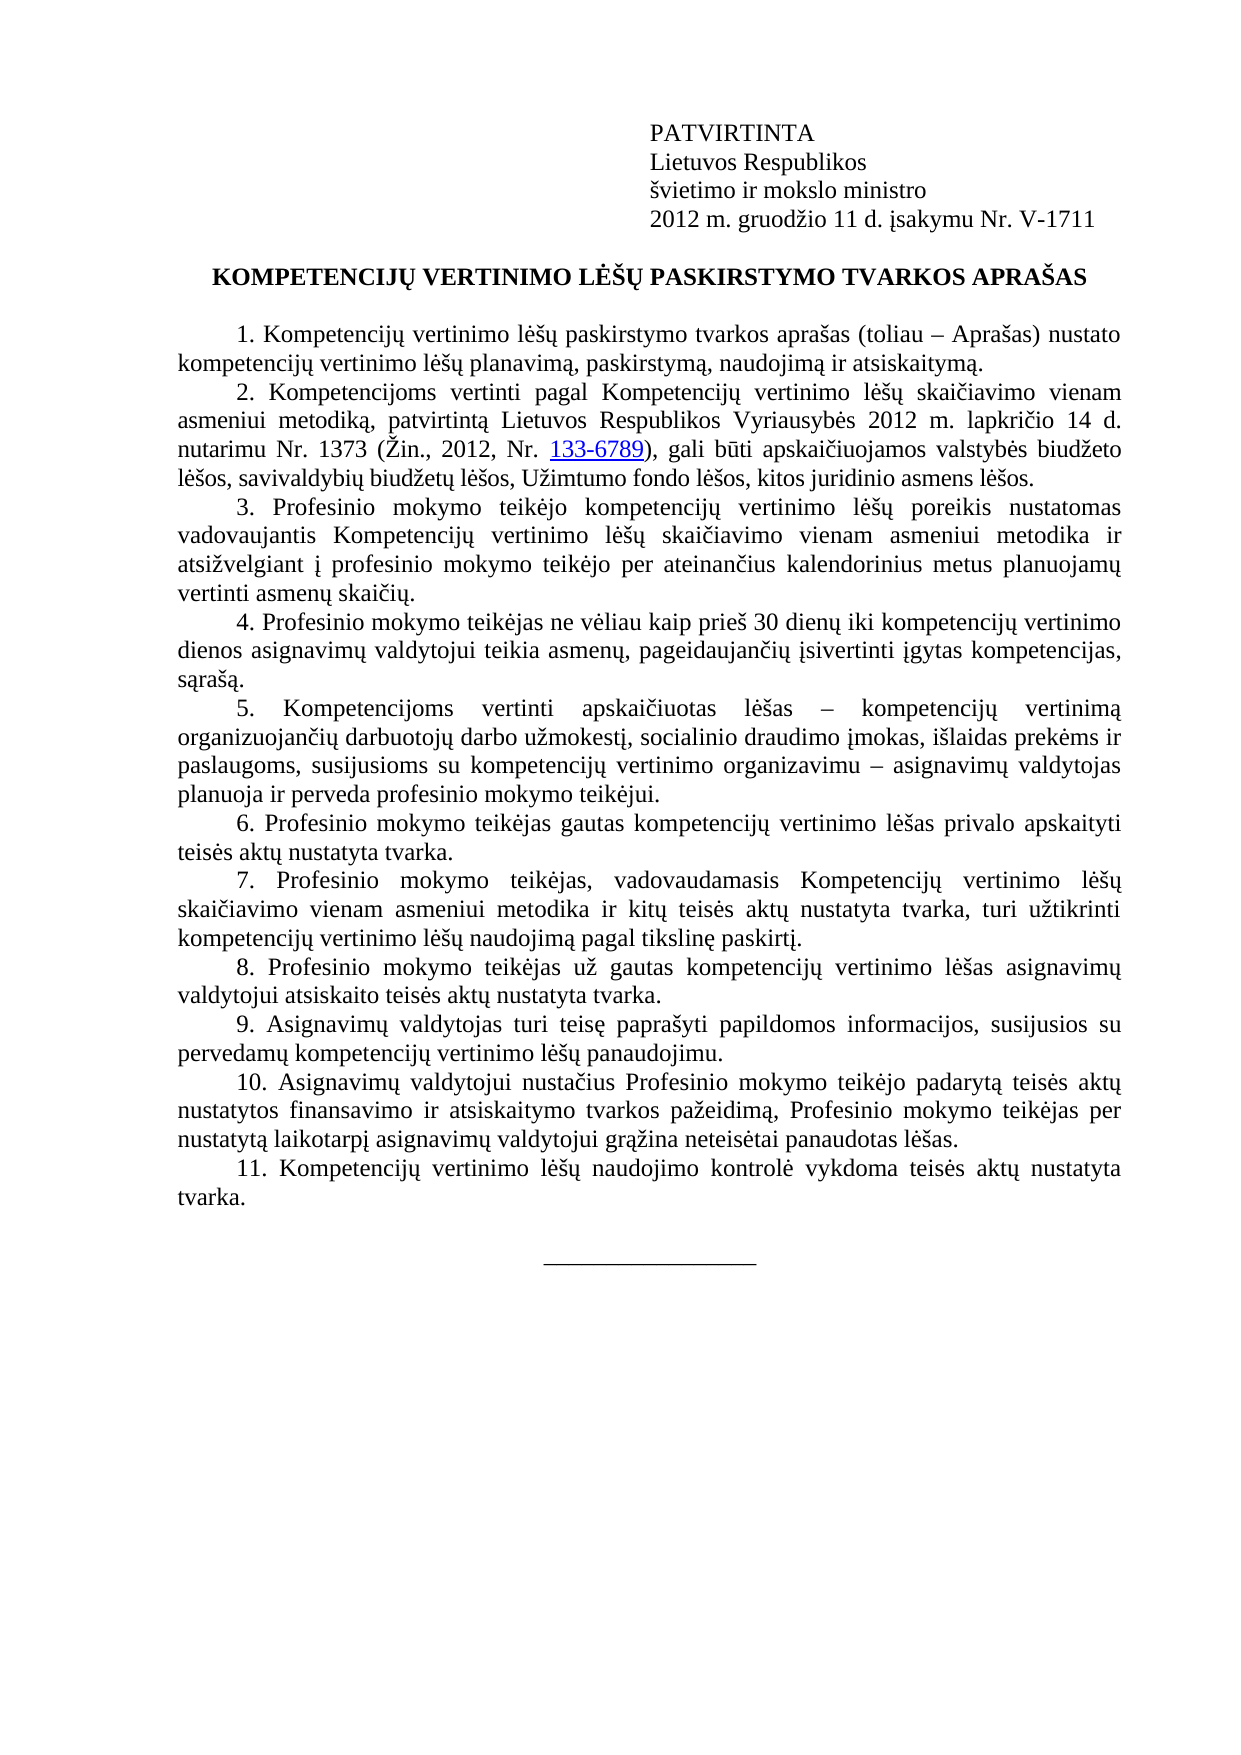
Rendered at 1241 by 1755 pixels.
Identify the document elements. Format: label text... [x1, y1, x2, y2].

text Lietuvos Respublikos [649, 147, 1122, 176]
text 4. Profesinio mokymo teikėjas ne vėliau kaip prieš 30 dienų iki kompetencijų vertinimo dienos asignavimų valdytojui teikia asmenų, pageidaujančių įsivertinti įgytas kompetencijas, sąrašą. [177, 607, 1122, 693]
text 10. Asignavimų valdytojui nustačius Profesinio mokymo teikėjo padarytą teisės aktų nustatytos finansavimo ir atsiskaitymo tvarkos pažeidimą, Profesinio mokymo teikėjas per nustatytą laikotarpį asignavimų valdytojui grąžina neteisėtai panaudotas lėšas. [177, 1067, 1122, 1153]
text 11. Kompetencijų vertinimo lėšų naudojimo kontrolė vykdoma teisės aktų nustatyta tvarka. [177, 1153, 1122, 1211]
text 8. Profesinio mokymo teikėjas už gautas kompetencijų vertinimo lėšas asignavimų valdytojui atsiskaito teisės aktų nustatyta tvarka. [177, 952, 1122, 1009]
text 7. Profesinio mokymo teikėjas, vadovaudamasis Kompetencijų vertinimo lėšų skaičiavimo vienam asmeniui metodika ir kitų teisės aktų nustatyta tvarka, turi užtikrinti kompetencijų vertinimo lėšų naudojimą pagal tikslinę paskirtį. [177, 866, 1122, 952]
text PATVIRTINTA [649, 118, 1122, 147]
text 2. Kompetencijoms vertinti pagal Kompetencijų vertinimo lėšų skaičiavimo vienam asmeniui metodiką, patvirtintą Lietuvos Respublikos Vyriausybės 2012 m. lapkričio 14 d. nutarimu Nr. 1373 (Žin., 2012, Nr. 133-6789), gali būti apskaičiuojamos valstybės biudžeto lėšos, savivaldybių biudžetų lėšos, Užimtumo fondo lėšos, kitos juridinio asmens lėšos. [177, 377, 1122, 492]
text švietimo ir mokslo ministro [649, 176, 1122, 204]
text 1. Kompetencijų vertinimo lėšų paskirstymo tvarkos aprašas (toliau – Aprašas) nustato kompetencijų vertinimo lėšų planavimą, paskirstymą, naudojimą ir atsiskaitymą. [177, 319, 1122, 377]
text 9. Asignavimų valdytojas turi teisę paprašyti papildomos informacijos, susijusios su pervedamų kompetencijų vertinimo lėšų panaudojimu. [177, 1009, 1122, 1067]
text 6. Profesinio mokymo teikėjas gautas kompetencijų vertinimo lėšas privalo apskaityti teisės aktų nustatyta tvarka. [177, 808, 1122, 866]
text 2012 m. gruodžio 11 d. įsakymu Nr. V-1711 [649, 204, 1122, 233]
text 5. Kompetencijoms vertinti apskaičiuotas lėšas – kompetencijų vertinimą organizuojančių darbuotojų darbo užmokestį, socialinio draudimo įmokas, išlaidas prekėms ir paslaugoms, susijusioms su kompetencijų vertinimo organizavimu – asignavimų valdytojas planuoja ir perveda profesinio mokymo teikėjui. [177, 693, 1122, 808]
text KOMPETENCIJŲ VERTINIMO LĖŠŲ PASKIRSTYMO TVARKOS APRAŠAS [177, 262, 1122, 291]
text _________________ [177, 1239, 1122, 1268]
text 3. Profesinio mokymo teikėjo kompetencijų vertinimo lėšų poreikis nustatomas vadovaujantis Kompetencijų vertinimo lėšų skaičiavimo vienam asmeniui metodika ir atsižvelgiant į profesinio mokymo teikėjo per ateinančius kalendorinius metus planuojamų vertinti asmenų skaičių. [177, 492, 1122, 607]
